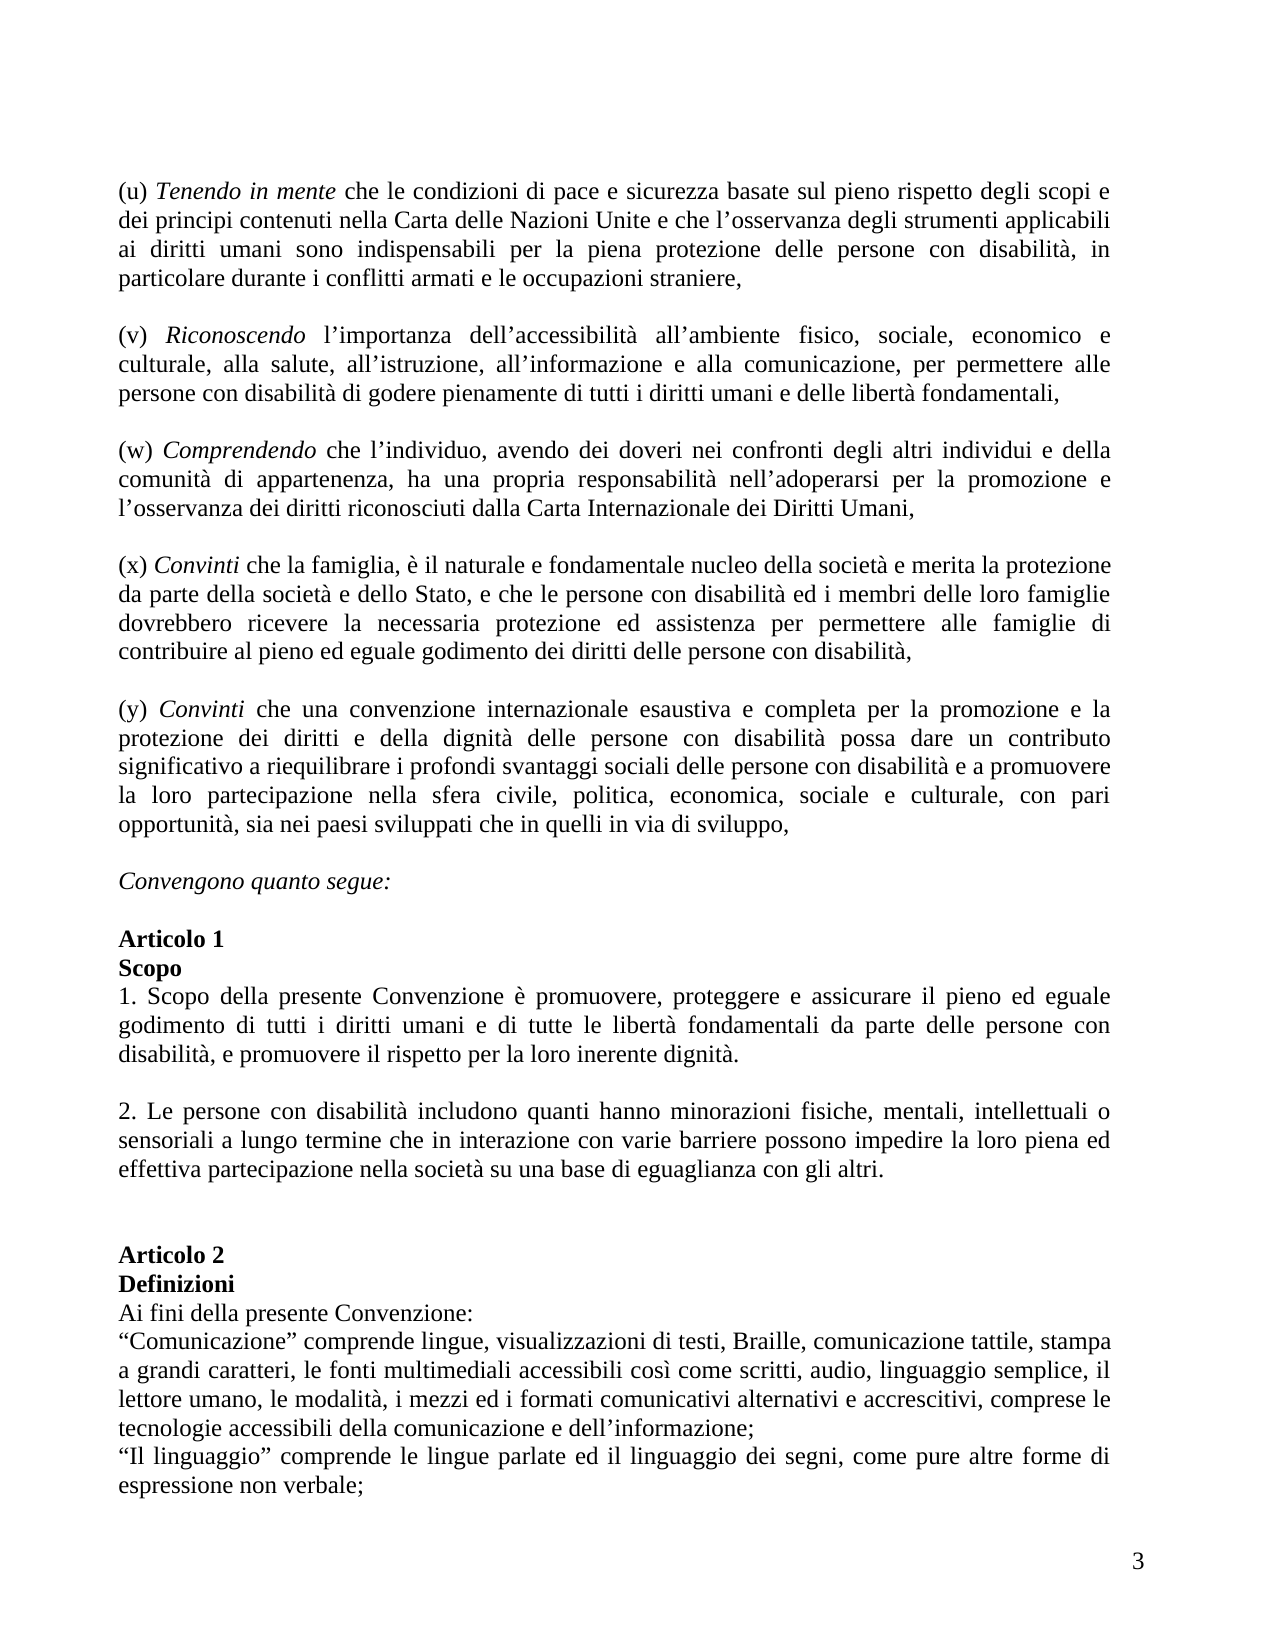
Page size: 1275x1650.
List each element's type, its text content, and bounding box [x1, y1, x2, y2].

text “Il linguaggio” comprende le lingue parlate ed il linguaggio dei segni, come pure altre forme di espressione non verbale; [118, 1441, 1112, 1499]
text 2. Le persone con disabilità includono quanti hanno minorazioni fisiche, mentali, intellettuali o sensoriali a lungo termine che in interazione con varie barriere possono impedire la loro piena ed effettiva partecipazione nella società su una base di eguaglianza con gli altri. [118, 1096, 1112, 1183]
text 1. Scopo della presente Convenzione è promuovere, proteggere e assicurare il pieno ed eguale godimento di tutti i diritti umani e di tutte le libertà fondamentali da parte delle persone con disabilità, e promuovere il rispetto per la loro inerente dignità. [118, 981, 1112, 1068]
text Articolo 1 [118, 924, 1112, 953]
text (u) Tenendo in mente che le condizioni di pace e sicurezza basate sul pieno rispetto degli scopi e dei principi contenuti nella Carta delle Nazioni Unite e che l’osservanza degli strumenti applicabili ai diritti umani sono indispensabili per la piena protezione delle persone con disabilità, in particolare durante i conflitti armati e le occupazioni straniere, [118, 176, 1112, 291]
text “Comunicazione” comprende lingue, visualizzazioni di testi, Braille, comunicazione tattile, stampa a grandi caratteri, le fonti multimediali accessibili così come scritti, audio, linguaggio semplice, il lettore umano, le modalità, i mezzi ed i formati comunicativi alternativi e accrescitivi, comprese le tecnologie accessibili della comunicazione e dell’informazione; [118, 1326, 1112, 1441]
text (v) Riconoscendo l’importanza dell’accessibilità all’ambiente fisico, sociale, economico e culturale, alla salute, all’istruzione, all’informazione e alla comunicazione, per permettere alle persone con disabilità di godere pienamente di tutti i diritti umani e delle libertà fondamentali, [118, 320, 1112, 406]
text (w) Comprendendo che l’individuo, avendo dei doveri nei confronti degli altri individui e della comunità di appartenenza, ha una propria responsabilità nell’adoperarsi per la promozione e l’osservanza dei diritti riconosciuti dalla Carta Internazionale dei Diritti Umani, [118, 435, 1112, 521]
text (x) Convinti che la famiglia, è il naturale e fondamentale nucleo della società e merita la protezione da parte della società e dello Stato, e che le persone con disabilità ed i membri delle loro famiglie dovrebbero ricevere la necessaria protezione ed assistenza per permettere alle famiglie di contribuire al pieno ed eguale godimento dei diritti delle persone con disabilità, [118, 550, 1112, 665]
text (y) Convinti che una convenzione internazionale esaustiva e completa per la promozione e la protezione dei diritti e della dignità delle persone con disabilità possa dare un contributo significativo a riequilibrare i profondi svantaggi sociali delle persone con disabilità e a promuovere la loro partecipazione nella sfera civile, politica, economica, sociale e culturale, con pari opportunità, sia nei paesi sviluppati che in quelli in via di sviluppo, [118, 694, 1112, 838]
text Articolo 2 [118, 1240, 1112, 1269]
text Ai fini della presente Convenzione: [118, 1298, 1112, 1326]
text Definizioni [118, 1269, 1112, 1298]
text Convengono quanto segue: [118, 866, 1112, 895]
text Scopo [118, 953, 1112, 981]
